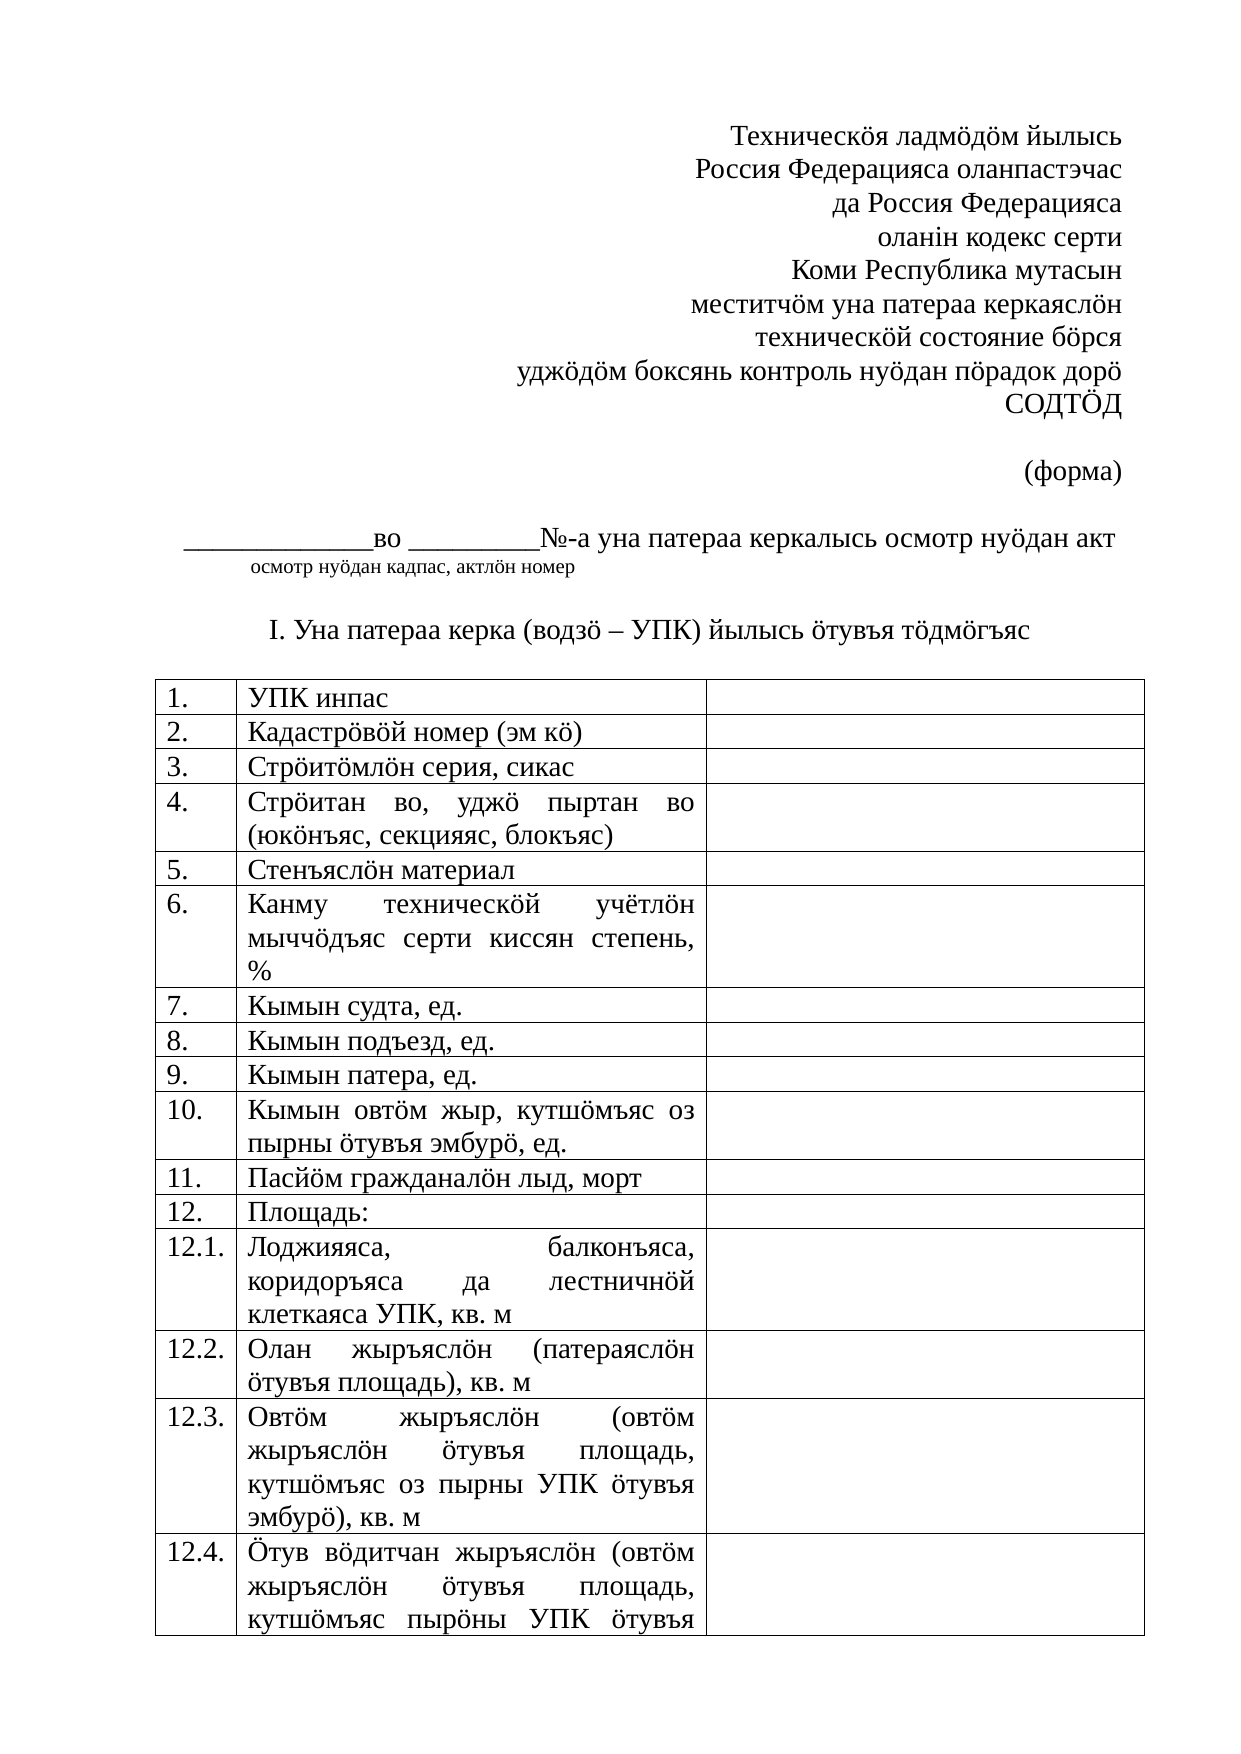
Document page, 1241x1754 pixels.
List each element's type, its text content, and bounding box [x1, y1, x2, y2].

table_cell [707, 1331, 1144, 1398]
table_cell 9. [156, 1057, 236, 1091]
table_cell Ӧтув вӧдитчан жыръяслӧн (овтӧм жыръяслӧн ӧтувъя площадь, кутшӧмъяс пырӧны УПК ӧтувъя [237, 1534, 706, 1635]
table_cell [707, 1023, 1144, 1056]
table_cell 12.1. [156, 1229, 236, 1330]
text оланін кодекс серти [177, 219, 1122, 252]
text техническӧй состояние бӧрся [177, 319, 1122, 353]
text СОДТӦД [177, 386, 1122, 420]
table_cell 8. [156, 1023, 236, 1056]
table_cell Олан жыръяслӧн (патераяслӧн ӧтувъя площадь), кв. м [237, 1331, 706, 1398]
table_cell Кымын патера, ед. [237, 1057, 706, 1091]
table_cell [707, 1399, 1144, 1533]
table_cell Пасйӧм гражданалӧн лыд, морт [237, 1160, 706, 1193]
text Россия Федерацияса оланпастэчас [177, 152, 1122, 185]
table_cell [707, 1229, 1144, 1330]
table_cell 6. [156, 886, 236, 987]
text Коми Республика мутасын [177, 252, 1122, 286]
table_cell 4. [156, 784, 236, 851]
table_cell 3. [156, 749, 236, 783]
text уджӧдӧм боксянь контроль нуӧдан пӧрадок дорӧ [177, 353, 1122, 386]
table_cell [707, 715, 1144, 748]
table_cell [707, 886, 1144, 987]
table_cell 12.3. [156, 1399, 236, 1533]
table_cell Стенъяслӧн материал [237, 852, 706, 885]
text меститчӧм уна патераа керкаяслӧн [177, 286, 1122, 319]
table_cell 7. [156, 988, 236, 1022]
table_header 1. [156, 680, 236, 713]
table_header УПК инпас [237, 680, 706, 713]
table_cell Овтӧм жыръяслӧн (овтӧм жыръяслӧн ӧтувъя площадь, кутшӧмъяс оз пырны УПК ӧтувъя эмбурӧ), кв. м [237, 1399, 706, 1533]
table_cell 12.2. [156, 1331, 236, 1398]
table_cell Стрӧитӧмлӧн серия, сикас [237, 749, 706, 783]
table_cell [707, 1057, 1144, 1091]
table_cell [707, 1092, 1144, 1159]
table_cell Стрӧитан во, уджӧ пыртан во (юкӧнъяс, секцияяс, блокъяс) [237, 784, 706, 851]
text (форма) [177, 453, 1122, 487]
table_cell [707, 1160, 1144, 1193]
table_cell [707, 784, 1144, 851]
table_cell 12.4. [156, 1534, 236, 1635]
table_cell Площадь: [237, 1195, 706, 1228]
table_cell Кадастрӧвӧй номер (эм кӧ) [237, 715, 706, 748]
table_cell Кымын овтӧм жыр, кутшӧмъяс оз пырны ӧтувъя эмбурӧ, ед. [237, 1092, 706, 1159]
table_cell 2. [156, 715, 236, 748]
table_cell [707, 1195, 1144, 1228]
table_header [707, 680, 1144, 713]
text осмотр нуӧдан кадпас, актлӧн номер [177, 554, 1122, 578]
table_cell Кымын подъезд, ед. [237, 1023, 706, 1056]
text да Россия Федерацияса [177, 185, 1122, 219]
table_cell Канму техническӧй учётлӧн мыччӧдъяс серти киссян степень, % [237, 886, 706, 987]
text _____________во _________№-а уна патераа керкалысь осмотр нуӧдан акт [177, 521, 1122, 554]
table_cell [707, 749, 1144, 783]
text I. Уна патераа керка (водзӧ – УПК) йылысь ӧтувъя тӧдмӧгъяс [177, 612, 1122, 645]
table_cell Кымын судта, ед. [237, 988, 706, 1022]
table_cell [707, 852, 1144, 885]
table_cell [707, 988, 1144, 1022]
table_cell 11. [156, 1160, 236, 1193]
table_cell 10. [156, 1092, 236, 1159]
table_cell 12. [156, 1195, 236, 1228]
text Техническӧя ладмӧдӧм йылысь [177, 118, 1122, 152]
table_cell [707, 1534, 1144, 1635]
table_cell Лоджияяса, балконъяса, коридоръяса да лестничнӧй клеткаяса УПК, кв. м [237, 1229, 706, 1330]
table_cell 5. [156, 852, 236, 885]
